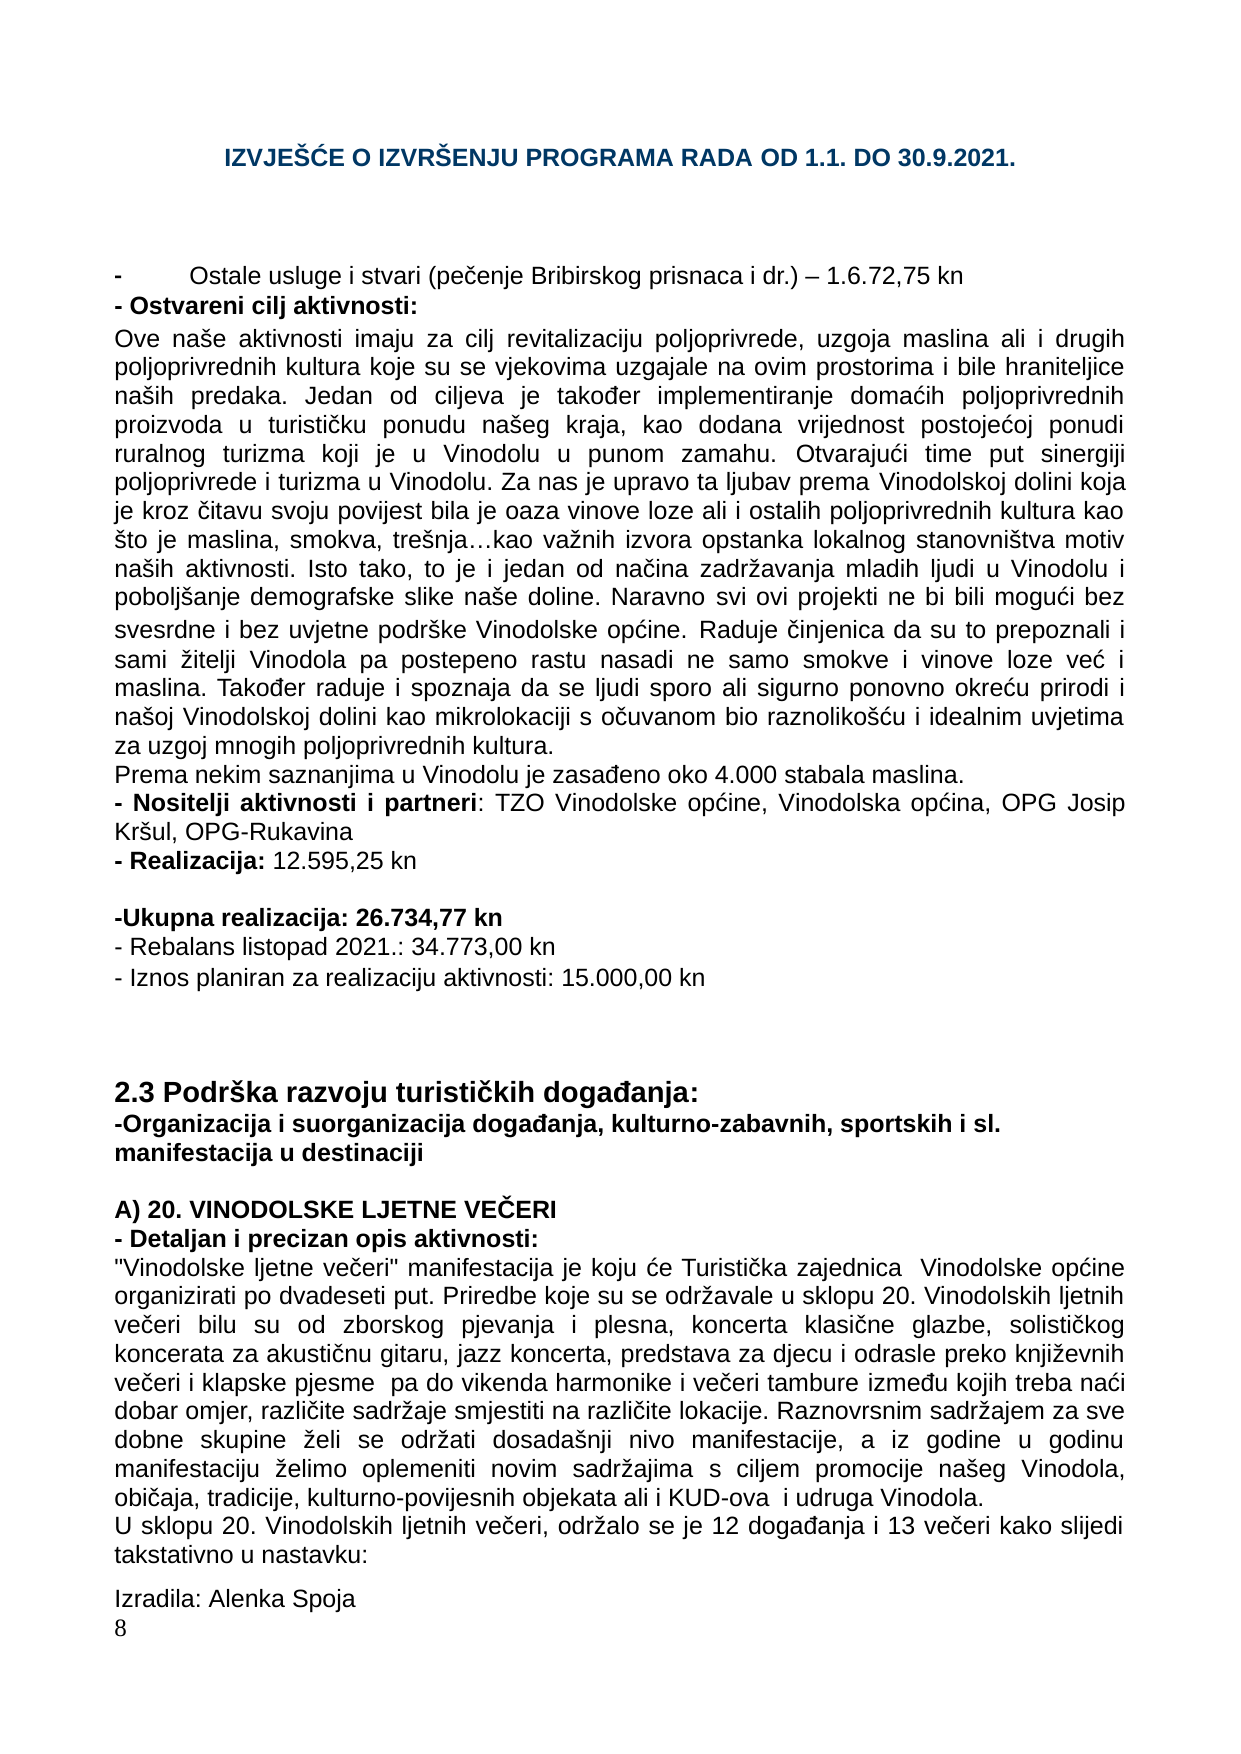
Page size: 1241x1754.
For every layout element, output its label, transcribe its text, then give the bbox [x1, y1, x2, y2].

text A) 20. VINODOLSKE LJETNE VEČERI [114, 1195, 1126, 1224]
text - Nositelji aktivnosti i partneri: TZO Vinodolske općine, Vinodolska općina, OPG Josip Kršul, OPG-Rukavina [114, 788, 1126, 846]
text U sklopu 20. Vinodolskih ljetnih večeri, održalo se je 12 događanja i 13 večeri kako slijedi takstativno u nastavku: [114, 1511, 1126, 1569]
text - Detaljan i precizan opis aktivnosti: [114, 1224, 1126, 1253]
text - Realizacija: 12.595,25 kn [114, 846, 1126, 875]
text - Rebalans listopad 2021.: 34.773,00 kn [114, 932, 1126, 961]
text -Ukupna realizacija: 26.734,77 kn [114, 903, 1126, 932]
text - Iznos planiran za realizaciju aktivnosti: 15.000,00 kn [114, 963, 1126, 991]
text -Organizacija i suorganizacija događanja, kulturno-zabavnih, sportskih i sl. manifestacija u destinaciji [114, 1109, 1126, 1166]
text "Vinodolske ljetne večeri" manifestacija je koju će Turistička zajednica Vinodolske općine organizirati po dvadeseti put. Priredbe koje su se održavale u sklopu 20. Vinodolskih ljetnih večeri bilu su od zborskog pjevanja i plesna, koncerta klasične glazbe, solističkog koncerata za akustičnu gitaru, jazz koncerta, predstava za djecu i odrasle preko književnih večeri i klapske pjesme pa do vikenda harmonike i večeri tambure između kojih treba naći dobar omjer, različite sadržaje smjestiti na različite lokacije. Raznovrsnim sadržajem za sve dobne skupine želi se održati dosadašnji nivo manifestacije, a iz godine u godinu manifestaciju želimo oplemeniti novim sadržajima s ciljem promocije našeg Vinodola, običaja, tradicije, kulturno-povijesnih objekata ali i KUD-ova i udruga Vinodola. [114, 1253, 1126, 1511]
text Prema nekim saznanjima u Vinodolu je zasađeno oko 4.000 stabala maslina. [114, 760, 1126, 788]
subtitle 2.3 Podrška razvoju turističkih događanja: [114, 1075, 1126, 1109]
text Ove naše aktivnosti imaju za cilj revitalizaciju poljoprivrede, uzgoja maslina ali i drugih poljoprivrednih kultura koje su se vjekovima uzgajale na ovim prostorima i bile hraniteljice naših predaka. Jedan od ciljeva je također implementiranje domaćih poljoprivrednih proizvoda u turističku ponudu našeg kraja, kao dodana vrijednost postojećoj ponudi ruralnog turizma koji je u Vinodolu u punom zamahu. Otvarajući time put sinergiji poljoprivrede i turizma u Vinodolu. Za nas je upravo ta ljubav prema Vinodolskoj dolini koja je kroz čitavu svoju povijest bila je oaza vinove loze ali i ostalih poljoprivrednih kultura kao što je maslina, smokva, trešnja…kao važnih izvora opstanka lokalnog stanovništva motiv naših aktivnosti. Isto tako, to je i jedan od načina zadržavanja mladih ljudi u Vinodolu i poboljšanje demografske slike naše doline. Naravno svi ovi projekti ne bi bili mogući bez svesrdne i bez uvjetne podrške Vinodolske općine. Raduje činjenica da su to prepoznali i sami žitelji Vinodola pa postepeno rastu nasadi ne samo smokve i vinove loze već i maslina. Također raduje i spoznaja da se ljudi sporo ali sigurno ponovno okreću prirodi i našoj Vinodolskoj dolini kao mikrolokaciji s očuvanom bio raznolikošću i idealnim uvjetima za uzgoj mnogih poljoprivrednih kultura. [114, 324, 1126, 760]
text - Ostvareni cilj aktivnosti: [114, 291, 1126, 319]
list Ostale usluge i stvari (pečenje Bribirskog prisnaca i dr.) – 1.6.72,75 kn [114, 260, 1126, 291]
